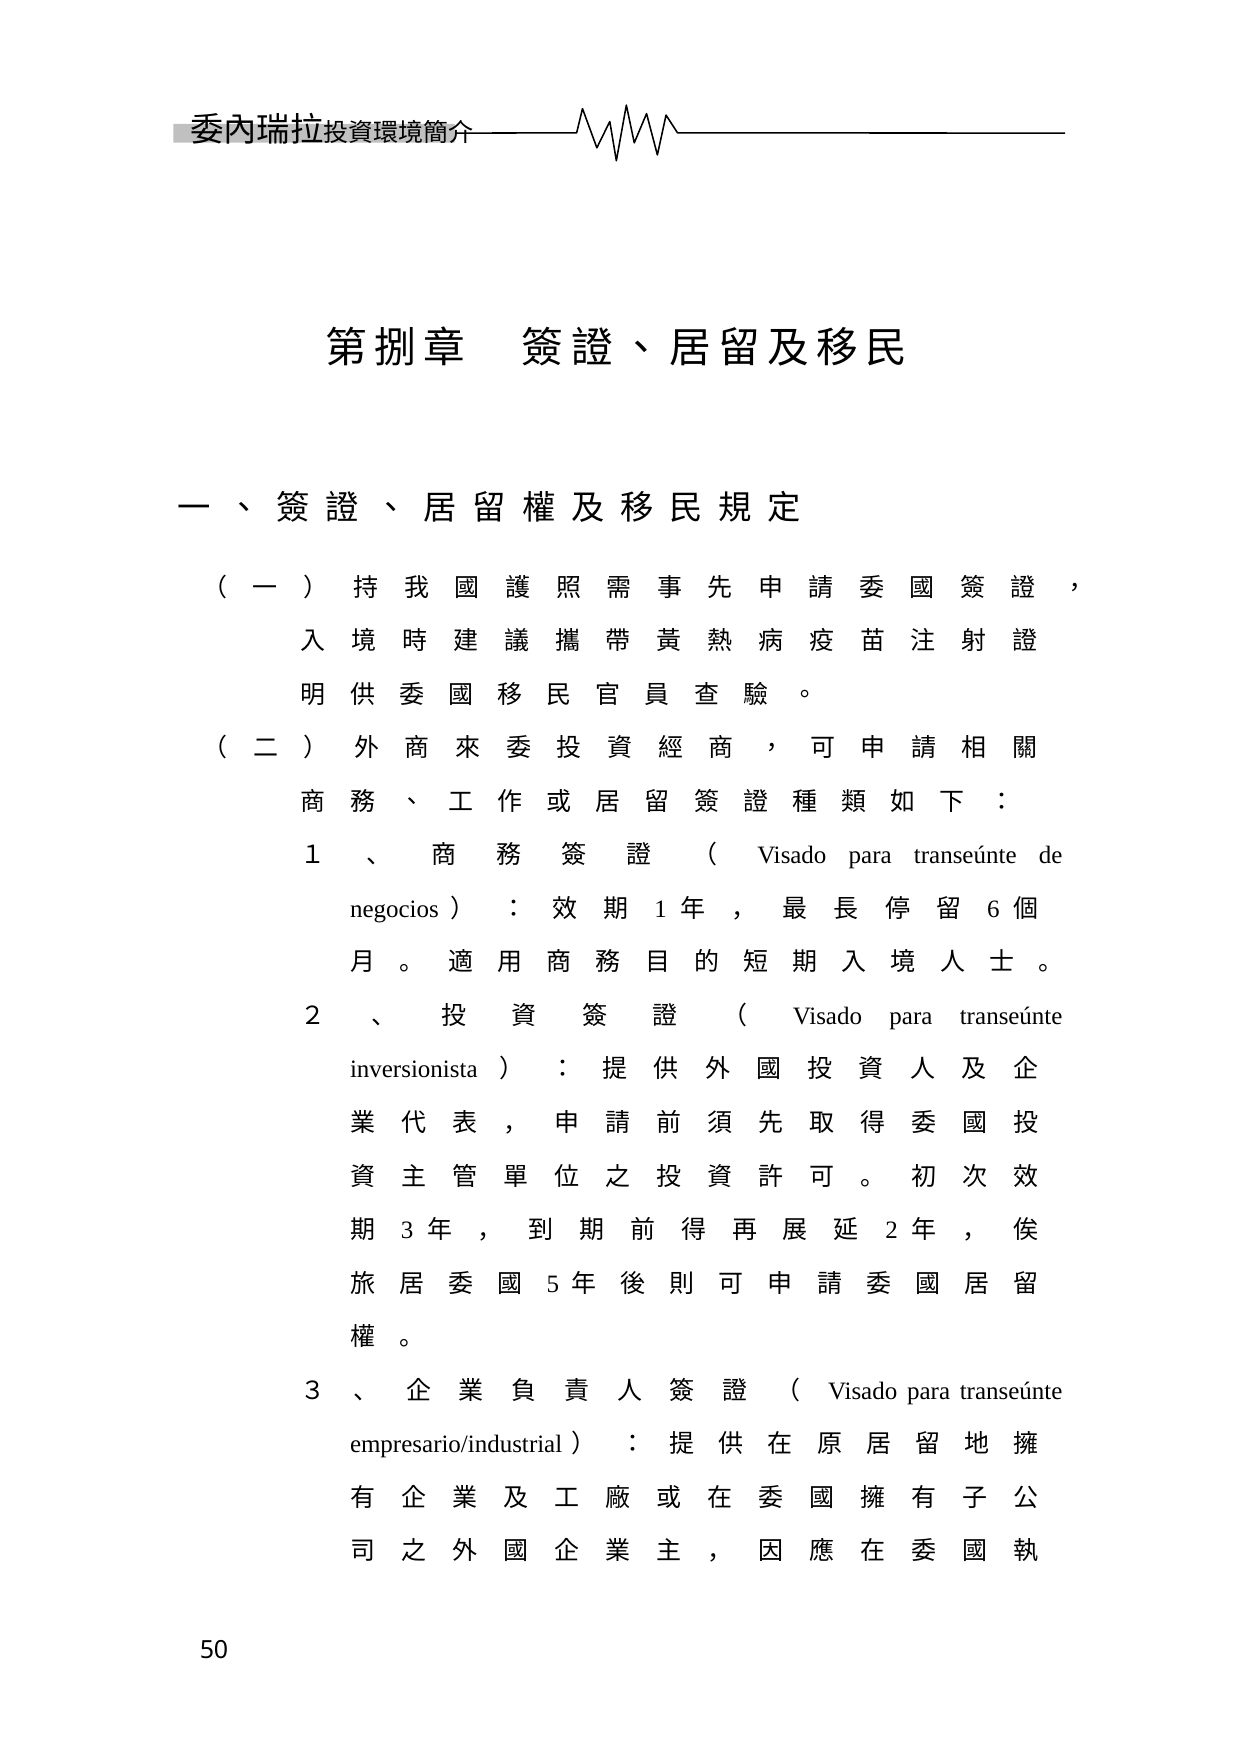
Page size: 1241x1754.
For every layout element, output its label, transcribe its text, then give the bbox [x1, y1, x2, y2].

text 第捌章 簽證、居留及移民 [178, 291, 1063, 398]
text ２、投資簽證（Visado para transeúnte inversionista）：提供外國投資人及企業代表，申請前須先取得委國投資主管單位之投資許可。初次效期3年，到期前得再展延2年，俟旅居委國5年後則可申請委國居留權。 [276, 987, 1063, 1362]
text 一、簽證、居留權及移民規定 [178, 478, 1063, 532]
text １、商務簽證（Visado para transeúnte de negocios）：效期1年，最長停留6個月。適用商務目的短期入境人士。 [276, 826, 1063, 987]
text （二）外商來委投資經商，可申請相關商務、工作或居留簽證種類如下： [202, 719, 1063, 826]
text ３、企業負責人簽證（Visado para transeúnte empresario/industrial）：提供在原居留地擁有企業及工廠或在委國擁有子公司之外國企業主，因應在委國執 [276, 1362, 1063, 1576]
text （一）持我國護照需事先申請委國簽證，入境時建議攜帶黃熱病疫苗注射證明供委國移民官員查驗。 [202, 558, 1063, 719]
